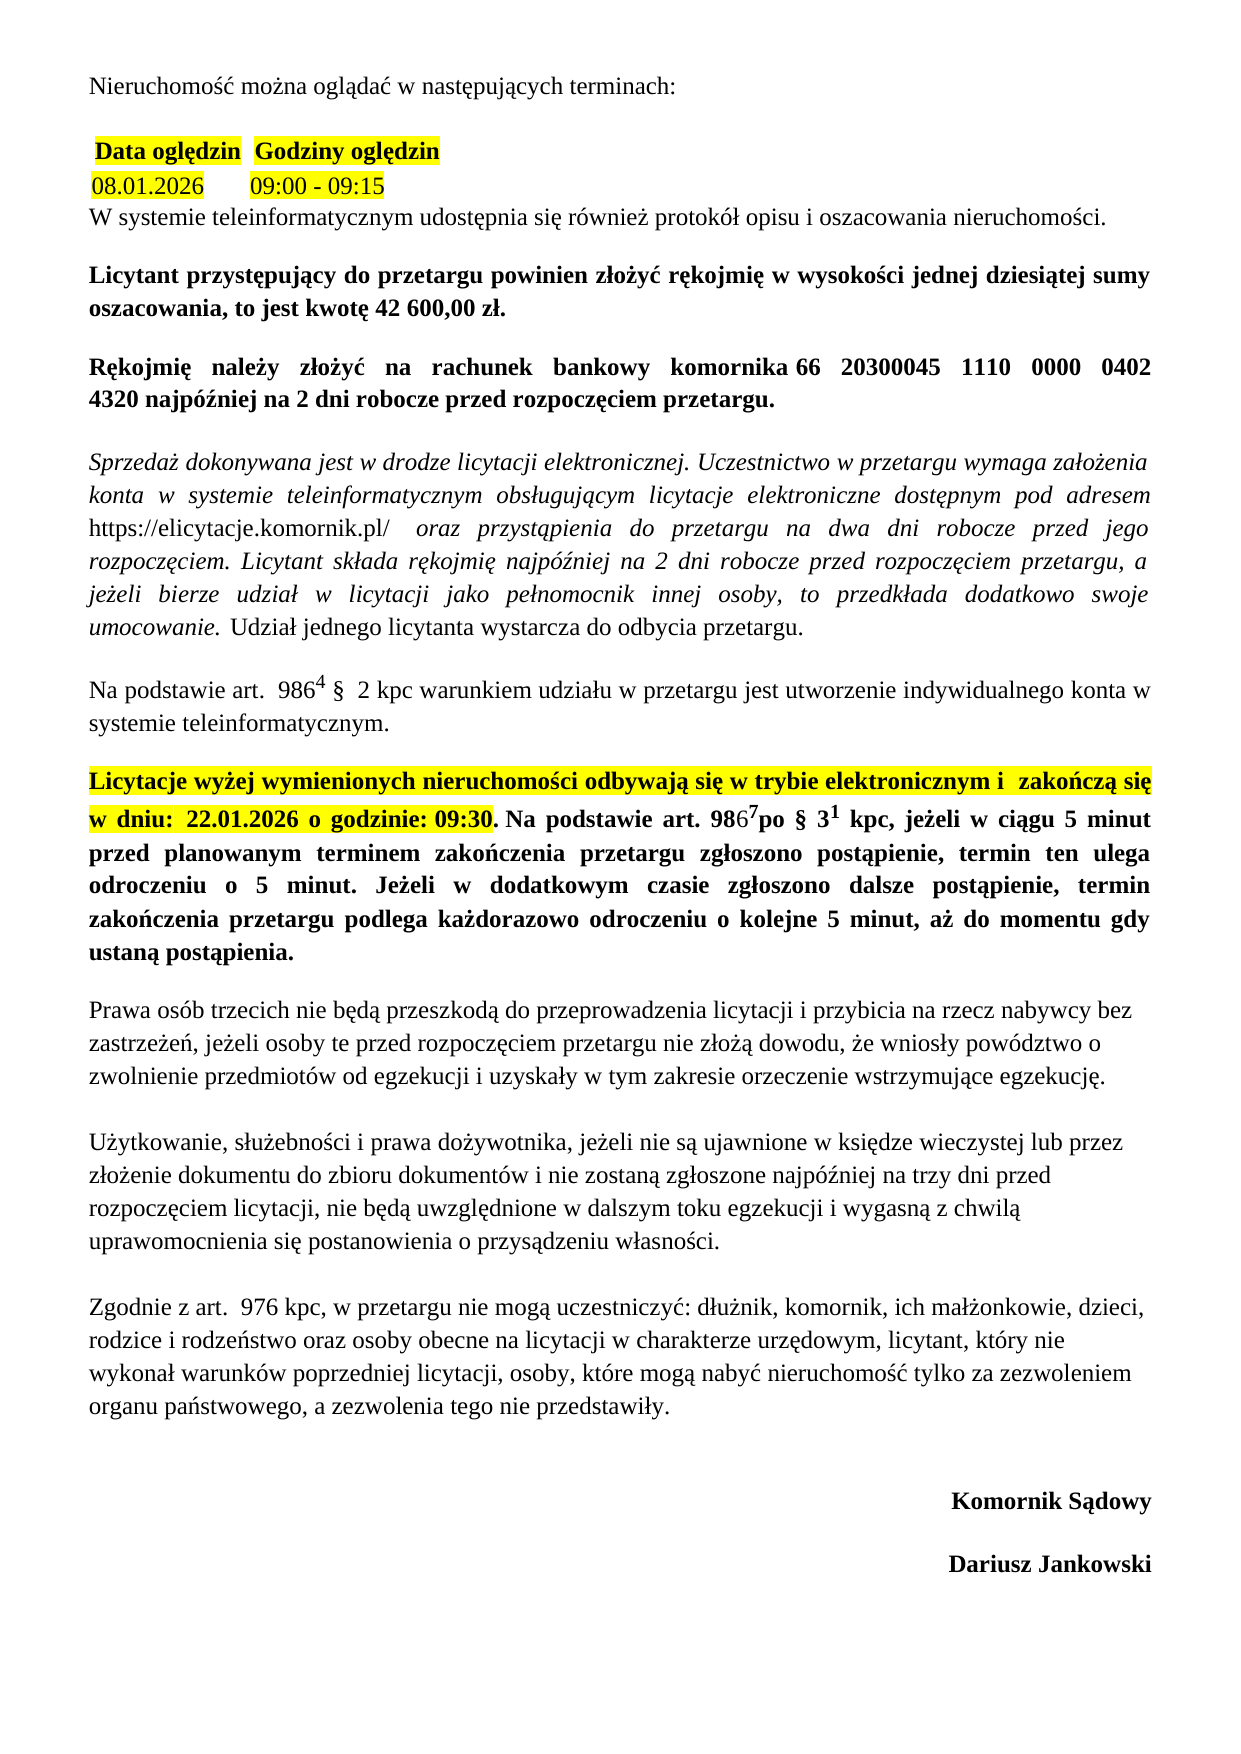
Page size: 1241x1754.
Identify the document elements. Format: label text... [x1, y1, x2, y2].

text Komornik Sądowy [88, 1486, 1152, 1515]
text Nieruchomość można oglądać w następujących terminach: [88, 71, 1152, 99]
text Prawa osób trzecich nie będą przeszkodą do przeprowadzenia licytacji i przybicia na rzecz nabywcy bez zastrzeżeń, jeżeli osoby te przed rozpoczęciem przetargu nie złożą dowodu, że wniosły powództwo o zwolnienie przedmiotów od egzekucji i uzyskały w tym zakresie orzeczenie wstrzymujące egzekucję. Użytkowanie, służebności i prawa dożywotnika, jeżeli nie są ujawnione w księdze wieczystej lub przez złożenie dokumentu do zbioru dokumentów i nie zostaną zgłoszone najpóźniej na trzy dni przed rozpoczęciem licytacji, nie będą uwzględnione w dalszym toku egzekucji i wygasną z chwilą uprawomocnienia się postanowienia o przysądzeniu własności. Zgodnie z art. 976 kpc, w przetargu nie mogą uczestniczyć: dłużnik, komornik, ich małżonkowie, dzieci, rodzice i rodzeństwo oraz osoby obecne na licytacji w charakterze urzędowym, licytant, który nie wykonał warunków poprzedniej licytacji, osoby, które mogą nabyć nieruchomość tylko za zezwoleniem organu państwowego, a zezwolenia tego nie przedstawiły. [88, 995, 1152, 1453]
table_header Data oględzin [89, 133, 247, 168]
table_cell 08.01.2026 [89, 168, 247, 202]
text Licytacje wyżej wymienionych nieruchomości odbywają się w trybie elektronicznym i zakończą się w dniu: 22.01.2026 o godzinie: 09:30. Na podstawie art. 9867po § 31 kpc, jeżeli w ciągu 5 minut przed planowanym terminem zakończenia przetargu zgłoszono postąpienie, termin ten ulega odroczeniu o 5 minut. Jeżeli w dodatkowym czasie zgłoszono dalsze postąpienie, termin zakończenia przetargu podlega każdorazowo odroczeniu o kolejne 5 minut, aż do momentu gdy ustaną postąpienia. [88, 766, 1152, 965]
text Dariusz Jankowski [88, 1549, 1152, 1578]
text Licytant przystępujący do przetargu powinien złożyć rękojmię w wysokości jednej dziesiątej sumy oszacowania, to jest kwotę 42 600,00 zł. [88, 261, 1152, 322]
text Na podstawie art. 9864 § 2 kpc warunkiem udziału w przetargu jest utworzenie indywidualnego konta w systemie teleinformatycznym. [88, 670, 1152, 737]
table_cell 09:00 - 09:15 [247, 168, 447, 202]
text W systemie teleinformatycznym udostępnia się również protokół opisu i oszacowania nieruchomości. [88, 202, 1152, 231]
table_header Godziny oględzin [247, 133, 447, 168]
text Rękojmię należy złożyć na rachunek bankowy komornika 66 20300045 1110 0000 0402 4320 najpóźniej na 2 dni robocze przed rozpoczęciem przetargu. [88, 352, 1152, 413]
text Sprzedaż dokonywana jest w drodze licytacji elektronicznej. Uczestnictwo w przetargu wymaga założenia konta w systemie teleinformatycznym obsługującym licytacje elektroniczne dostępnym pod adresem https://elicytacje.komornik.pl/ oraz przystąpienia do przetargu na dwa dni robocze przed jego rozpoczęciem. Licytant składa rękojmię najpóźniej na 2 dni robocze przed rozpoczęciem przetargu, a jeżeli bierze udział w licytacji jako pełnomocnik innej osoby, to przedkłada dodatkowo swoje umocowanie. Udział jednego licytanta wystarcza do odbycia przetargu. [88, 447, 1152, 641]
